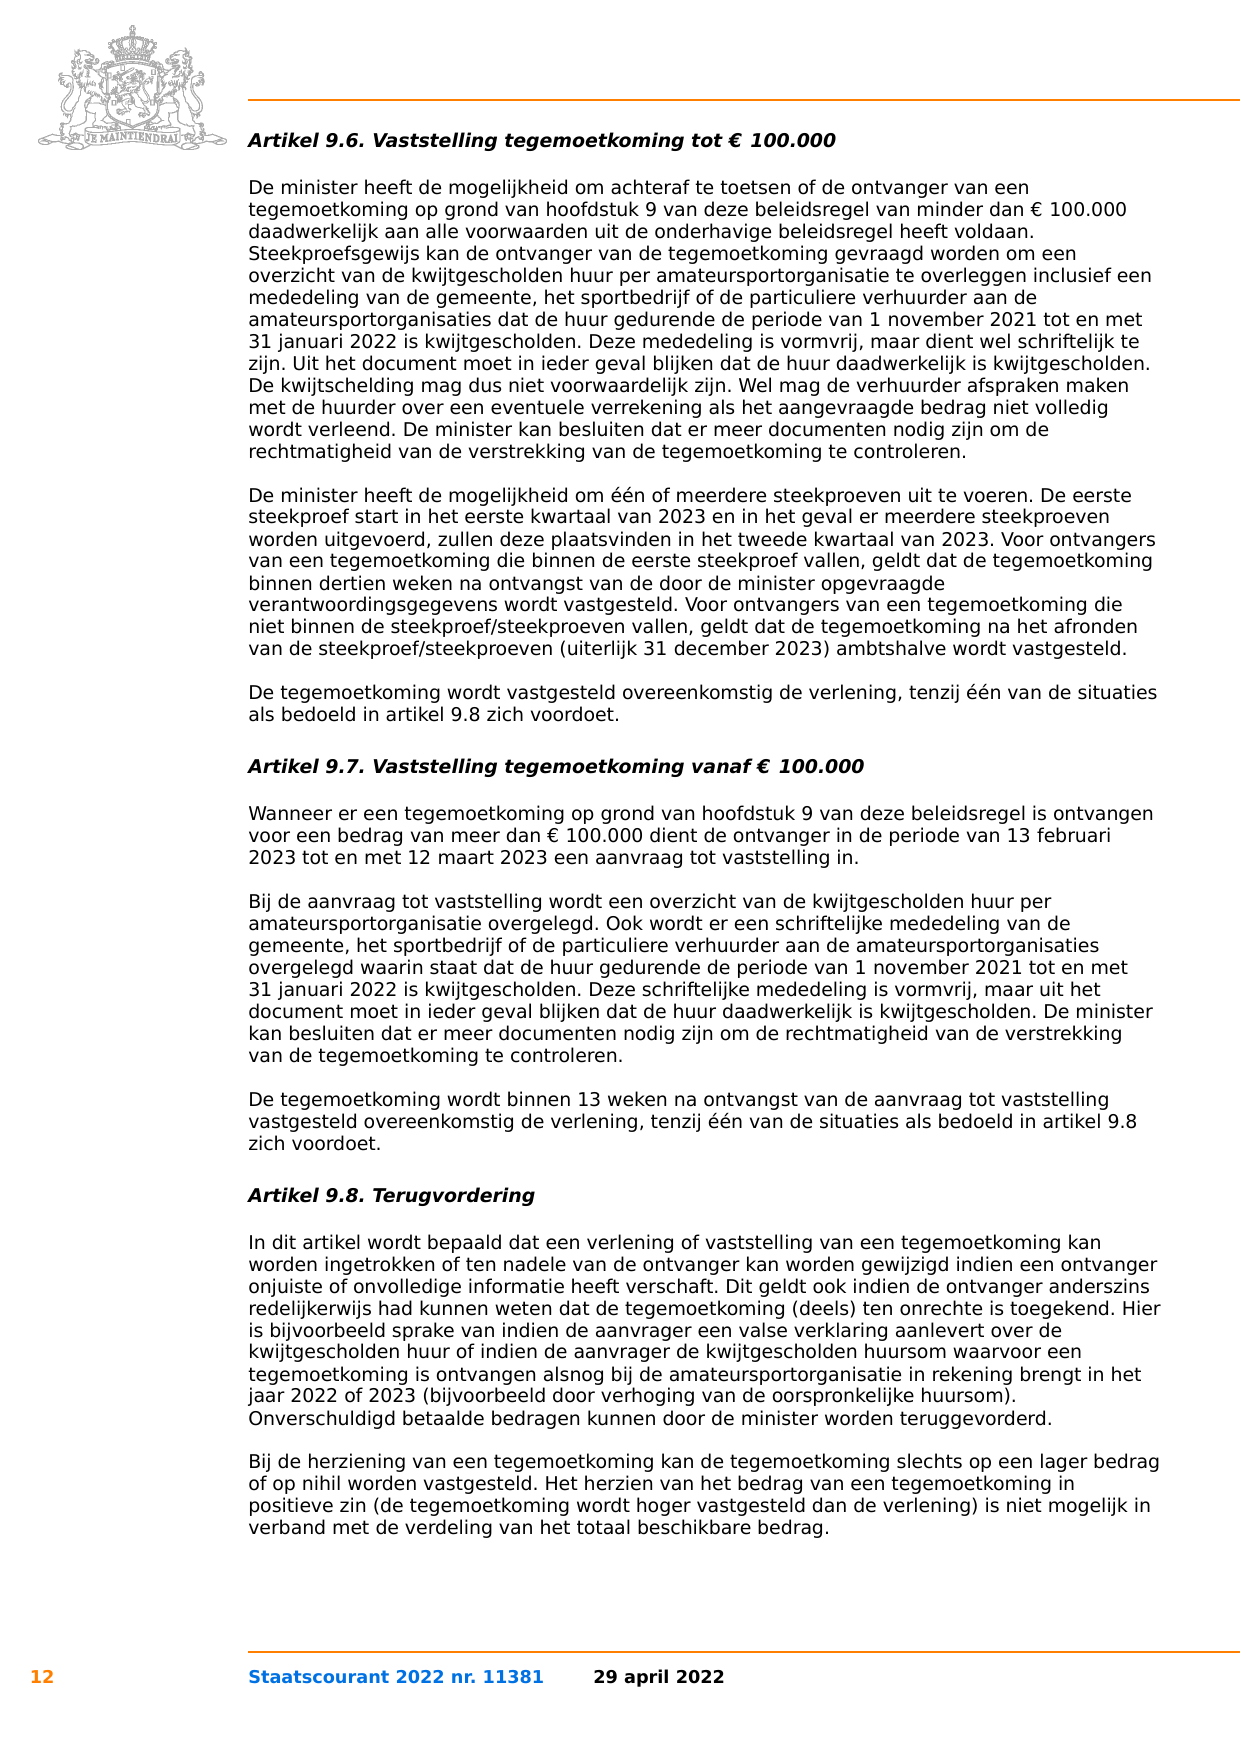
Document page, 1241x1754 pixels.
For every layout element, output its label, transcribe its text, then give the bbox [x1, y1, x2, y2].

text De minister heeft de mogelijkheid om achteraf te toetsen of de ontvanger van een tegemoetkoming op grond van hoofdstuk 9 van deze beleidsregel van minder dan € 100.000 daadwerkelijk aan alle voorwaarden uit de onderhavige beleidsregel heeft voldaan. Steekproefsgewijs kan de ontvanger van de tegemoetkoming gevraagd worden om een overzicht van de kwijtgescholden huur per amateursportorganisatie te overleggen inclusief een mededeling van de gemeente, het sportbedrijf of de particuliere verhuurder aan de amateursportorganisaties dat de huur gedurende de periode van 1 november 2021 tot en met 31 januari 2022 is kwijtgescholden. Deze mededeling is vormvrij, maar dient wel schriftelijk te zijn. Uit het document moet in ieder geval blijken dat de huur daadwerkelijk is kwijtgescholden. De kwijtschelding mag dus niet voorwaardelijk zijn. Wel mag de verhuurder afspraken maken met de huurder over een eventuele verrekening als het aangevraagde bedrag niet volledig wordt verleend. De minister kan besluiten dat er meer documenten nodig zijn om de rechtmatigheid van de verstrekking van de tegemoetkoming te controleren. [248, 177, 1163, 463]
text De tegemoetkoming wordt binnen 13 weken na ontvangst van de aanvraag tot vaststelling vastgesteld overeenkomstig de verlening, tenzij één van de situaties als bedoeld in artikel 9.8 zich voordoet. [248, 1089, 1163, 1154]
picture [38, 25, 227, 150]
text De tegemoetkoming wordt vastgesteld overeenkomstig de verlening, tenzij één van de situaties als bedoeld in artikel 9.8 zich voordoet. [248, 682, 1163, 726]
subtitle Artikel 9.8. Terugvordering [248, 1184, 1163, 1207]
text Bij de herziening van een tegemoetkoming kan de tegemoetkoming slechts op een lager bedrag of op nihil worden vastgesteld. Het herzien van het bedrag van een tegemoetkoming in positieve zin (de tegemoetkoming wordt hoger vastgesteld dan de verlening) is niet mogelijk in verband met de verdeling van het totaal beschikbare bedrag. [248, 1451, 1163, 1539]
text Wanneer er een tegemoetkoming op grond van hoofdstuk 9 van deze beleidsregel is ontvangen voor een bedrag van meer dan € 100.000 dient de ontvanger in de periode van 13 februari 2023 tot en met 12 maart 2023 een aanvraag tot vaststelling in. [248, 803, 1163, 869]
subtitle Artikel 9.6. Vaststelling tegemoetkoming tot € 100.000 [248, 130, 1163, 152]
text In dit artikel wordt bepaald dat een verlening of vaststelling van een tegemoetkoming kan worden ingetrokken of ten nadele van de ontvanger kan worden gewijzigd indien een ontvanger onjuiste of onvolledige informatie heeft verschaft. Dit geldt ook indien de ontvanger anderszins redelijkerwijs had kunnen weten dat de tegemoetkoming (deels) ten onrechte is toegekend. Hier is bijvoorbeeld sprake van indien de aanvrager een valse verklaring aanlevert over de kwijtgescholden huur of indien de aanvrager de kwijtgescholden huursom waarvoor een tegemoetkoming is ontvangen alsnog bij de amateursportorganisatie in rekening brengt in het jaar 2022 of 2023 (bijvoorbeeld door verhoging van de oorspronkelijke huursom). Onverschuldigd betaalde bedragen kunnen door de minister worden teruggevorderd. [248, 1232, 1163, 1429]
text De minister heeft de mogelijkheid om één of meerdere steekproeven uit te voeren. De eerste steekproef start in het eerste kwartaal van 2023 en in het geval er meerdere steekproeven worden uitgevoerd, zullen deze plaatsvinden in het tweede kwartaal van 2023. Voor ontvangers van een tegemoetkoming die binnen de eerste steekproef vallen, geldt dat de tegemoetkoming binnen dertien weken na ontvangst van de door de minister opgevraagde verantwoordingsgegevens wordt vastgesteld. Voor ontvangers van een tegemoetkoming die niet binnen de steekproef/steekproeven vallen, geldt dat de tegemoetkoming na het afronden van de steekproef/steekproeven (uiterlijk 31 december 2023) ambtshalve wordt vastgesteld. [248, 484, 1163, 660]
text Bij de aanvraag tot vaststelling wordt een overzicht van de kwijtgescholden huur per amateursportorganisatie overgelegd. Ook wordt er een schriftelijke mededeling van de gemeente, het sportbedrijf of de particuliere verhuurder aan de amateursportorganisaties overgelegd waarin staat dat de huur gedurende de periode van 1 november 2021 tot en met 31 januari 2022 is kwijtgescholden. Deze schriftelijke mededeling is vormvrij, maar uit het document moet in ieder geval blijken dat de huur daadwerkelijk is kwijtgescholden. De minister kan besluiten dat er meer documenten nodig zijn om de rechtmatigheid van de verstrekking van de tegemoetkoming te controleren. [248, 891, 1163, 1067]
subtitle Artikel 9.7. Vaststelling tegemoetkoming vanaf € 100.000 [248, 756, 1163, 778]
